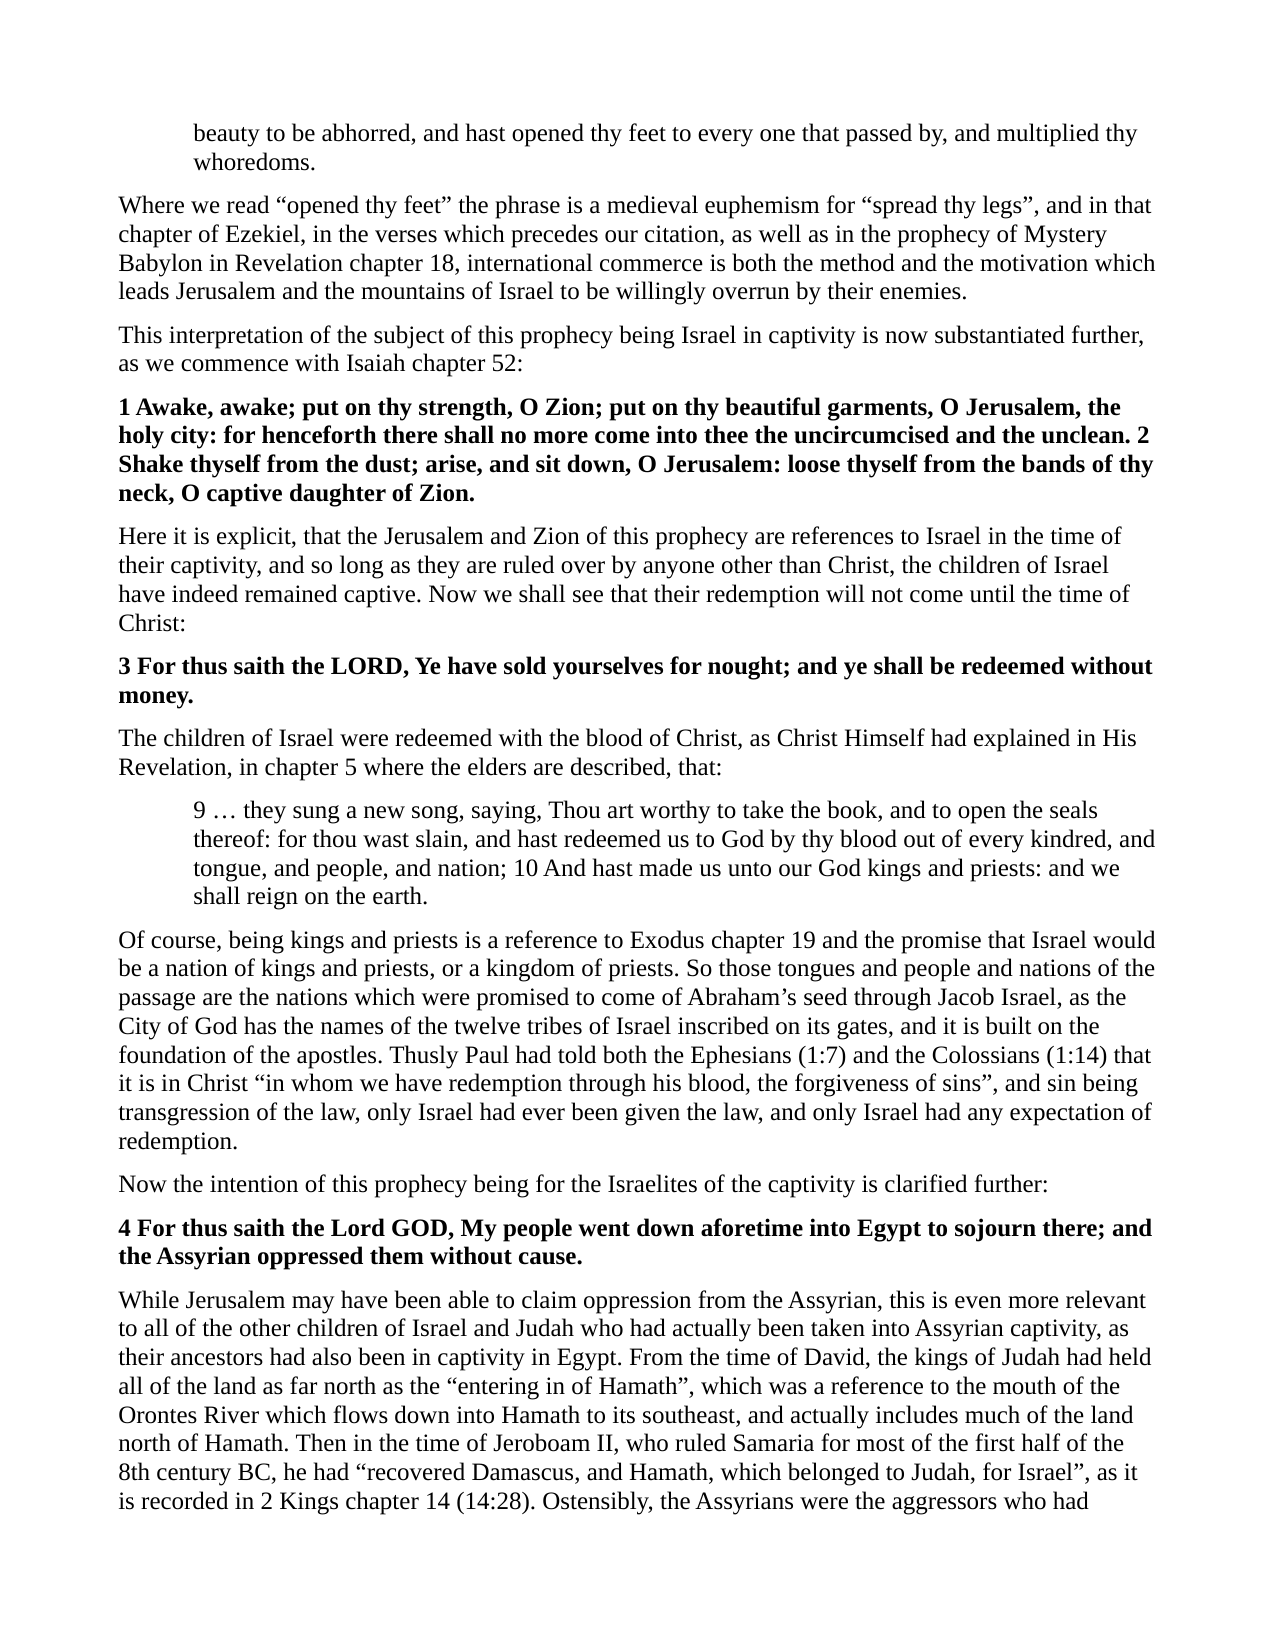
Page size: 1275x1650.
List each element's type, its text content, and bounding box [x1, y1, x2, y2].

text Here it is explicit, that the Jerusalem and Zion of this prophecy are references to Israel in the time of their captivity, and so long as they are ruled over by anyone other than Christ, the children of Israel have indeed remained captive. Now we shall see that their redemption will not come until the time of Christ: [118, 521, 1157, 636]
text 9 … they sung a new song, saying, Thou art worthy to take the book, and to open the seals thereof: for thou wast slain, and hast redeemed us to God by thy blood out of every kindred, and tongue, and people, and nation; 10 And hast made us unto our God kings and priests: and we shall reign on the earth. [193, 795, 1157, 910]
text While Jerusalem may have been able to claim oppression from the Assyrian, this is even more relevant to all of the other children of Israel and Judah who had actually been taken into Assyrian captivity, as their ancestors had also been in captivity in Egypt. From the time of David, the kings of Judah had held all of the land as far north as the “entering in of Hamath”, which was a reference to the mouth of the Orontes River which flows down into Hamath to its southeast, and actually includes much of the land north of Hamath. Then in the time of Jeroboam II, who ruled Samaria for most of the first half of the 8th century BC, he had “recovered Damascus, and Hamath, which belonged to Judah, for Israel”, as it is recorded in 2 Kings chapter 14 (14:28). Ostensibly, the Assyrians were the aggressors who had [118, 1285, 1157, 1515]
text Of course, being kings and priests is a reference to Exodus chapter 19 and the promise that Israel would be a nation of kings and priests, or a kingdom of priests. So those tongues and people and nations of the passage are the nations which were promised to come of Abraham’s seed through Jacob Israel, as the City of God has the names of the twelve tribes of Israel inscribed on its gates, and it is built on the foundation of the apostles. Thusly Paul had told both the Ephesians (1:7) and the Colossians (1:14) that it is in Christ “in whom we have redemption through his blood, the forgiveness of sins”, and sin being transgression of the law, only Israel had ever been given the law, and only Israel had any expectation of redemption. [118, 925, 1157, 1155]
text 1 Awake, awake; put on thy strength, O Zion; put on thy beautiful garments, O Jerusalem, the holy city: for henceforth there shall no more come into thee the uncircumcised and the unclean. 2 Shake thyself from the dust; arise, and sit down, O Jerusalem: loose thyself from the bands of thy neck, O captive daughter of Zion. [118, 392, 1157, 507]
text Now the intention of this prophecy being for the Israelites of the captivity is clarified further: [118, 1169, 1157, 1198]
text Where we read “opened thy feet” the phrase is a medieval euphemism for “spread thy legs”, and in that chapter of Ezekiel, in the verses which precedes our citation, as well as in the prophecy of Mystery Babylon in Revelation chapter 18, international commerce is both the method and the motivation which leads Jerusalem and the mountains of Israel to be willingly overrun by their enemies. [118, 190, 1157, 305]
text 3 For thus saith the LORD, Ye have sold yourselves for nought; and ye shall be redeemed without money. [118, 651, 1157, 708]
text The children of Israel were redeemed with the blood of Christ, as Christ Himself had explained in His Revelation, in chapter 5 where the elders are described, that: [118, 723, 1157, 781]
text 4 For thus saith the Lord GOD, My people went down aforetime into Egypt to sojourn there; and the Assyrian oppressed them without cause. [118, 1213, 1157, 1270]
text beauty to be abhorred, and hast opened thy feet to every one that passed by, and multiplied thy whoredoms. [193, 118, 1157, 176]
text This interpretation of the subject of this prophecy being Israel in captivity is now substantiated further, as we commence with Isaiah chapter 52: [118, 320, 1157, 377]
